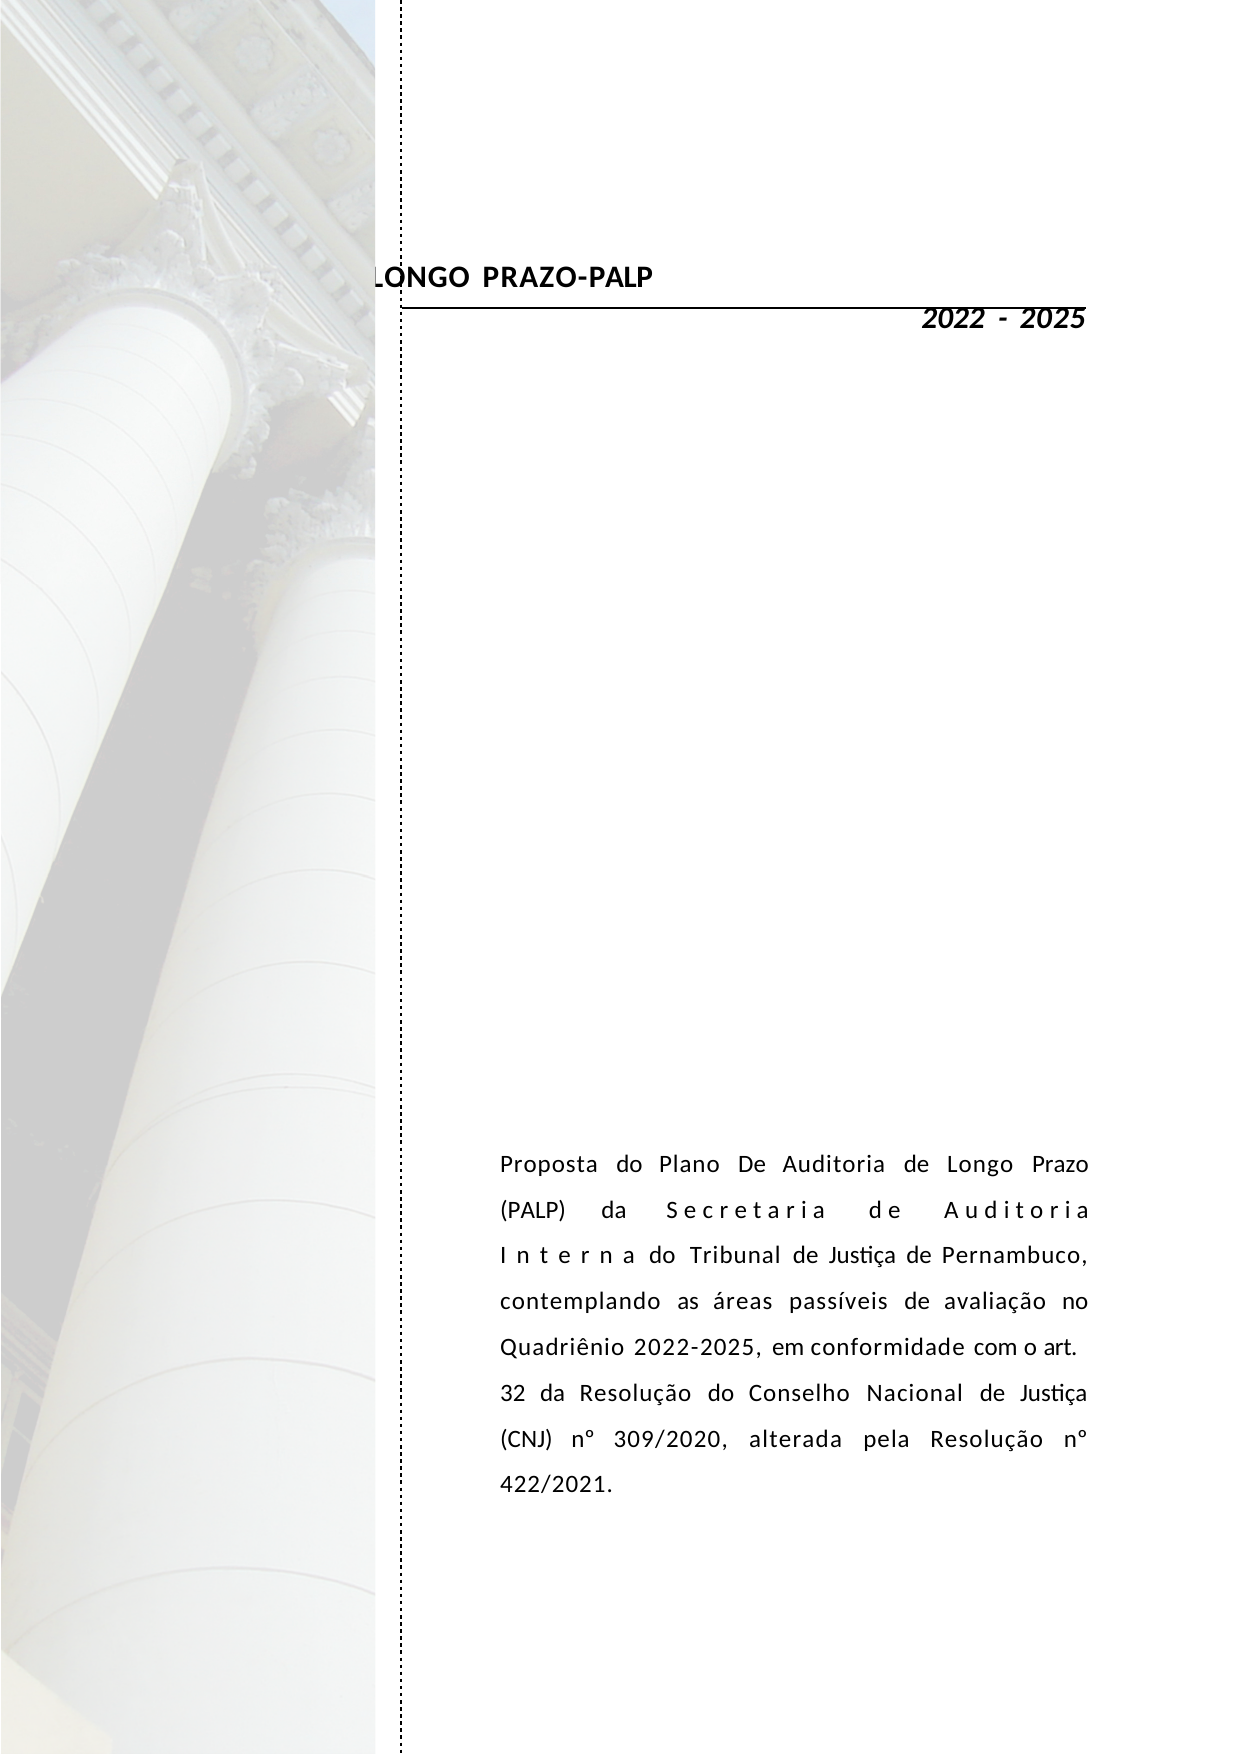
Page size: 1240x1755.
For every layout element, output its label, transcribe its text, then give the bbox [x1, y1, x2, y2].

subtitle PLANO DE AUDITORIA DE LONGO PRAZO-PALP [376, 257, 1192, 295]
text 32 da Resolução do Conselho Nacional de Justiça (CNJ) nº 309/2020, alterada pela Resolução nº 422/2021. [500, 1377, 1087, 1499]
text 2022 - 2025 [376, 298, 1088, 337]
text Proposta do Plano De Auditoria de Longo Prazo (PALP) da S e c r e t a r i a d e A u d i t o r i a I n t e r n a do Tribunal de Justiça de Pernambuco, contemplando as áreas passíveis de avaliação no Quadriênio 2022-2025, em conformidade com o art. [500, 1148, 1088, 1362]
